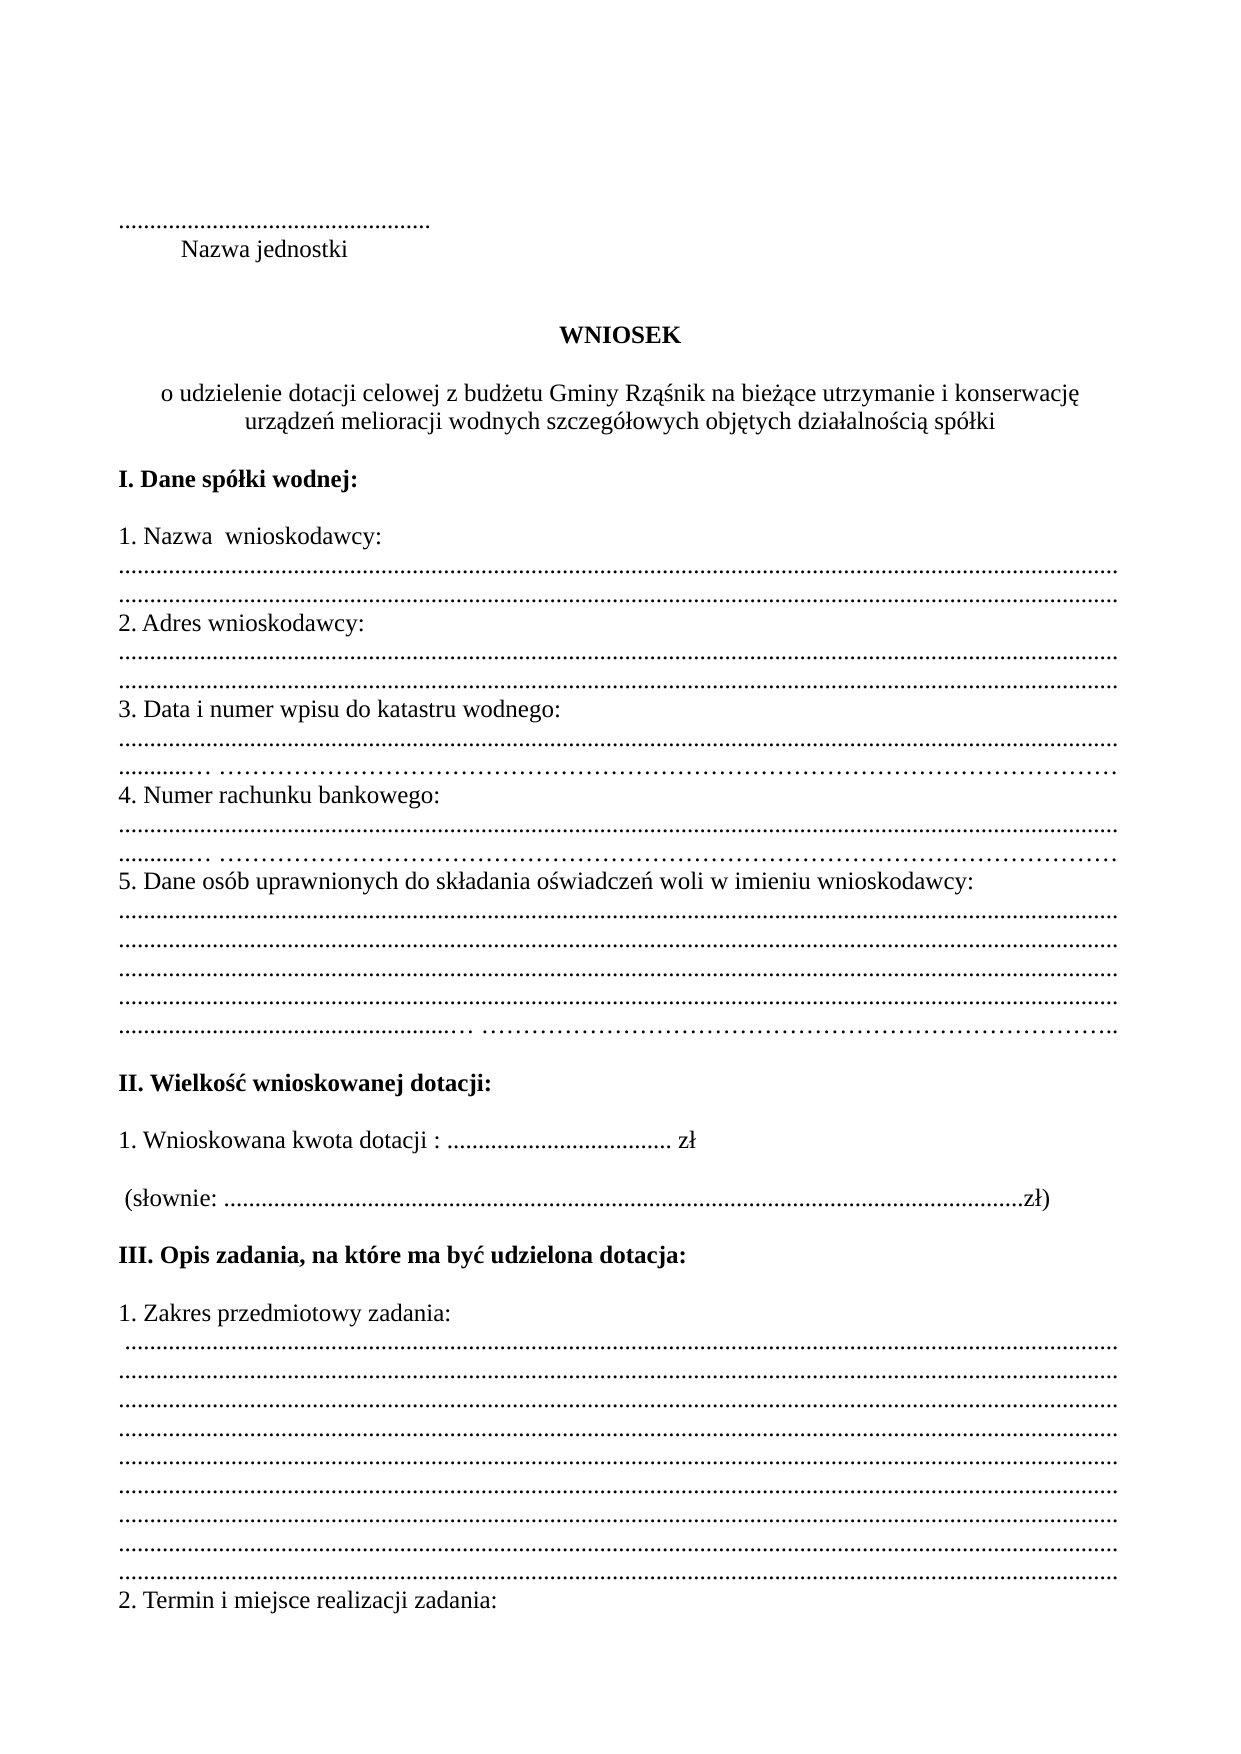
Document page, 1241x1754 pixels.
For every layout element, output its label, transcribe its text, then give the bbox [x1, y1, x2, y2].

text .....................................................................................................................................................................................................................................................................................................................................................................................................................................................................................................................................................................................................................................................................................................................… ………………………………………………………………….. [118, 895, 1122, 1039]
text III. Opis zadania, na które ma być udzielona dotacja: [118, 1240, 1122, 1269]
text o udzielenie dotacji celowej z budżetu Gminy Rząśnik na bieżące utrzymanie i konserwację urządzeń melioracji wodnych szczegółowych objętych działalnością spółki [118, 378, 1122, 435]
text ............................................................................................................................................................................................................................................................................................................................................................................................................................................................................................................................................................................................................................................................................................................................................................................................................................................................................................................................................................................................................................................................................................................................................................................................................................................................................................................................................................................................................................................................................................... [118, 1326, 1122, 1585]
text ................................................................................................................................................................................................................................................................................................................................ [118, 636, 1122, 694]
text 1. Nazwa wnioskodawcy: [118, 521, 1122, 550]
text 2. Adres wnioskodawcy: [118, 608, 1122, 636]
text II. Wielkość wnioskowanej dotacji: [118, 1068, 1122, 1096]
text 2. Termin i miejsce realizacji zadania: [118, 1585, 1122, 1614]
text 1. Zakres przedmiotowy zadania: [118, 1298, 1122, 1326]
text .................................................. [118, 205, 1122, 234]
text 1. Wnioskowana kwota dotacji : .................................... zł [118, 1125, 1122, 1154]
text Nazwa jednostki [118, 234, 1122, 263]
text ...........................................................................................................................................................................… ……………………………………………………………………………………………… [118, 723, 1122, 780]
text WNIOSEK [118, 320, 1122, 349]
text (słownie: ................................................................................................................................zł) [118, 1183, 1122, 1211]
text ...........................................................................................................................................................................… ……………………………………………………………………………………………… [118, 809, 1122, 866]
text 3. Data i numer wpisu do katastru wodnego: [118, 694, 1122, 723]
text 4. Numer rachunku bankowego: [118, 780, 1122, 809]
text I. Dane spółki wodnej: [118, 464, 1122, 493]
text 5. Dane osób uprawnionych do składania oświadczeń woli w imieniu wnioskodawcy: [118, 866, 1122, 895]
text ................................................................................................................................................................................................................................................................................................................................ [118, 550, 1122, 608]
